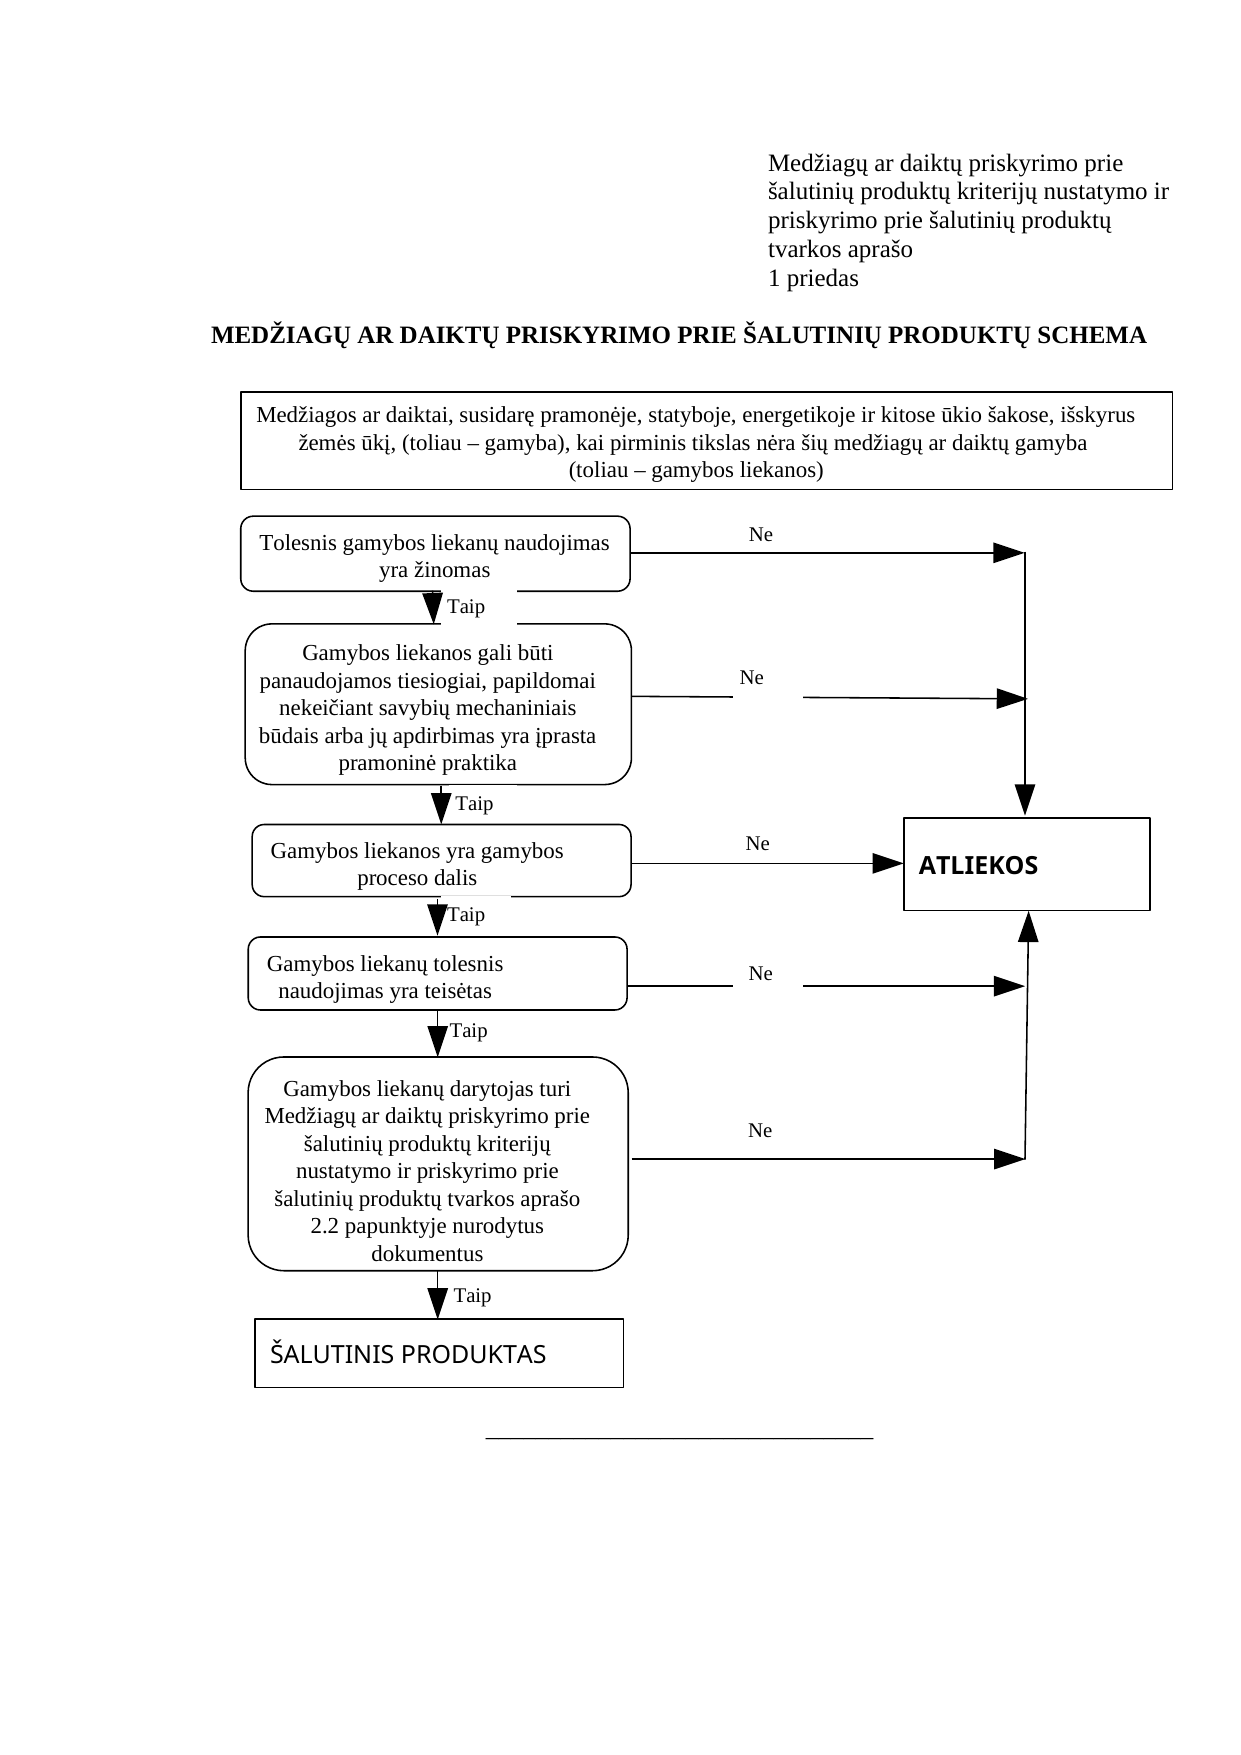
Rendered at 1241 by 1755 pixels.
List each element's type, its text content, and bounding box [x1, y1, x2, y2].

text Ne [748, 1118, 787, 1142]
text Ne [748, 961, 788, 985]
text _______________________________ [177, 1413, 1181, 1441]
text Taip [447, 902, 505, 926]
text MEDŽIAGŲ AR DAIKTŲ PRISKYRIMO PRIE ŠALUTINIŲ PRODUKTŲ SCHEMA [177, 320, 1181, 349]
text Taip [453, 1282, 500, 1307]
text Ne [745, 831, 785, 855]
text Taip [455, 791, 511, 815]
text Ne [739, 665, 797, 689]
text Medžiagų ar daiktų priskyrimo prie šalutinių produktų kriterijų nustatymo ir priskyrimo prie šalutinių produktų tvarkos aprašo [768, 148, 1181, 263]
text Ne [748, 522, 788, 546]
text 1 priedas [768, 263, 1181, 291]
text Taip [449, 1018, 496, 1042]
text Taip [447, 594, 511, 618]
